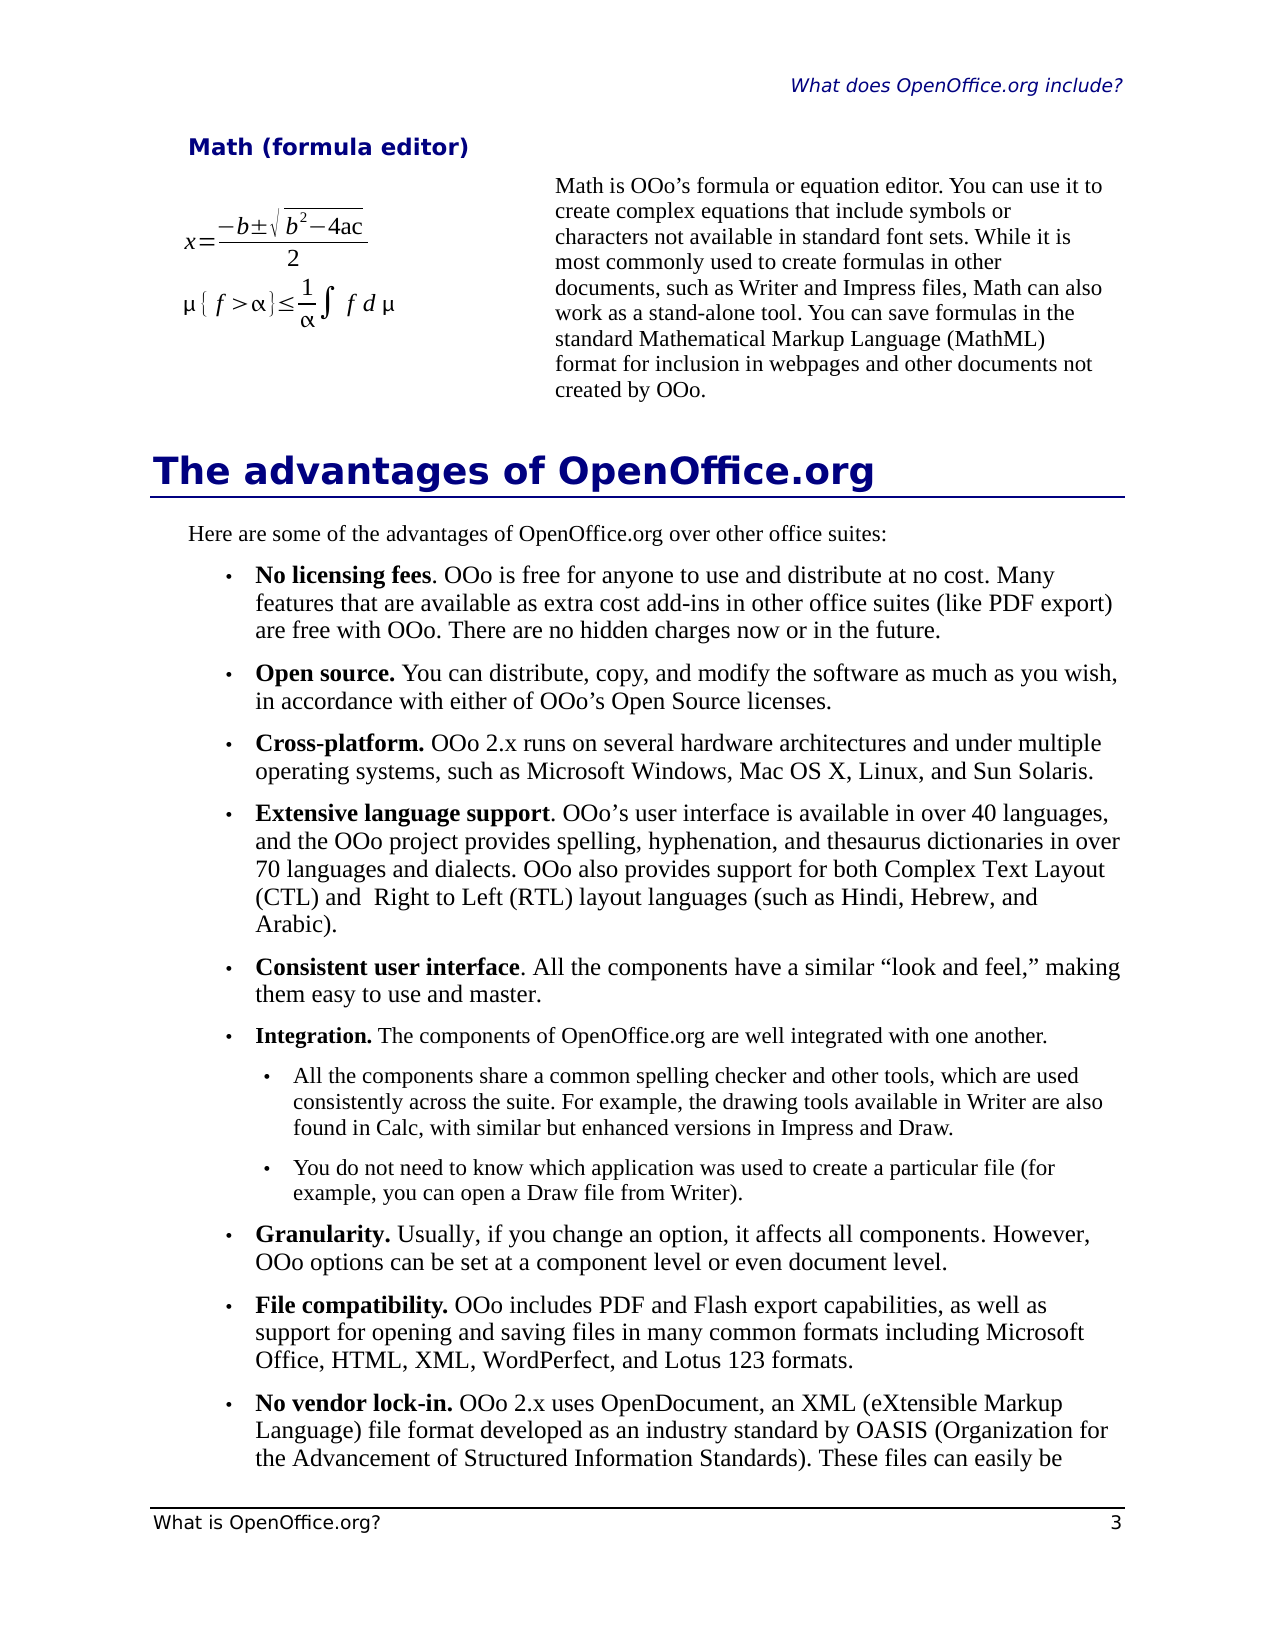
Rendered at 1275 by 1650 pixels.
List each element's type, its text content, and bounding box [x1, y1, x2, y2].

list No licensing fees. OOo is free for anyone to use and distribute at no cost. Many features that are available as extra cost add-ins in other office suites (like PDF export) are free with OOo. There are no hidden charges now or in the future. [226, 561, 1125, 644]
list Extensive language support. OOo’s user interface is available in over 40 languages, and the OOo project provides spelling, hyphenation, and thesaurus dictionaries in over 70 languages and dialects. OOo also provides support for both Complex Text Layout (CTL) and Right to Left (RTL) layout languages (such as Hindi, Hebrew, and Arabic). [226, 799, 1125, 938]
text Here are some of the advantages of OpenOffice.org over other office suites: [188, 521, 1125, 546]
list Integration. The components of OpenOffice.org are well integrated with one another. [226, 1023, 1125, 1049]
table_header Math is OOo’s formula or equation editor. You can use it to create complex equations that include symbols or characters not available in standard font sets. While it is most commonly used to create formulas in other documents, such as Writer and Impress files, Math can also work as a stand-alone tool. You can save formulas in the standard Mathematical Markup Language (MathML) format for inclusion in webpages and other documents not created by OOo. [540, 173, 1125, 402]
list All the components share a common spelling checker and other tools, which are used consistently across the suite. For example, the drawing tools available in Writer are also found in Calc, with similar but enhanced versions in Impress and Draw. [263, 1063, 1125, 1140]
list You do not need to know which application was used to create a particular file (for example, you can open a Draw file from Writer). [263, 1155, 1125, 1206]
list Open source. You can distribute, copy, and modify the software as much as you wish, in accordance with either of OOo’s Open Source licenses. [226, 659, 1125, 714]
subtitle Math (formula editor) [188, 134, 1125, 161]
subtitle The advantages of OpenOffice.org [150, 447, 1125, 496]
list File compatibility. OOo includes PDF and Flash export capabilities, as well as support for opening and saving files in many common formats including Microsoft Office, HTML, XML, WordPerfect, and Lotus 123 formats. [226, 1291, 1125, 1374]
table_header [150, 173, 540, 402]
list No vendor lock-in. OOo 2.x uses OpenDocument, an XML (eXtensible Markup Language) file format developed as an industry standard by OASIS (Organization for the Advancement of Structured Information Standards). These files can easily be [226, 1389, 1125, 1472]
list Consistent user interface. All the components have a similar “look and feel,” making them easy to use and master. [226, 953, 1125, 1008]
list Granularity. Usually, if you change an option, it affects all components. However, OOo options can be set at a component level or even document level. [226, 1221, 1125, 1276]
list Cross-platform. OOo 2.x runs on several hardware architectures and under multiple operating systems, such as Microsoft Windows, Mac OS X, Linux, and Sun Solaris. [226, 729, 1125, 785]
